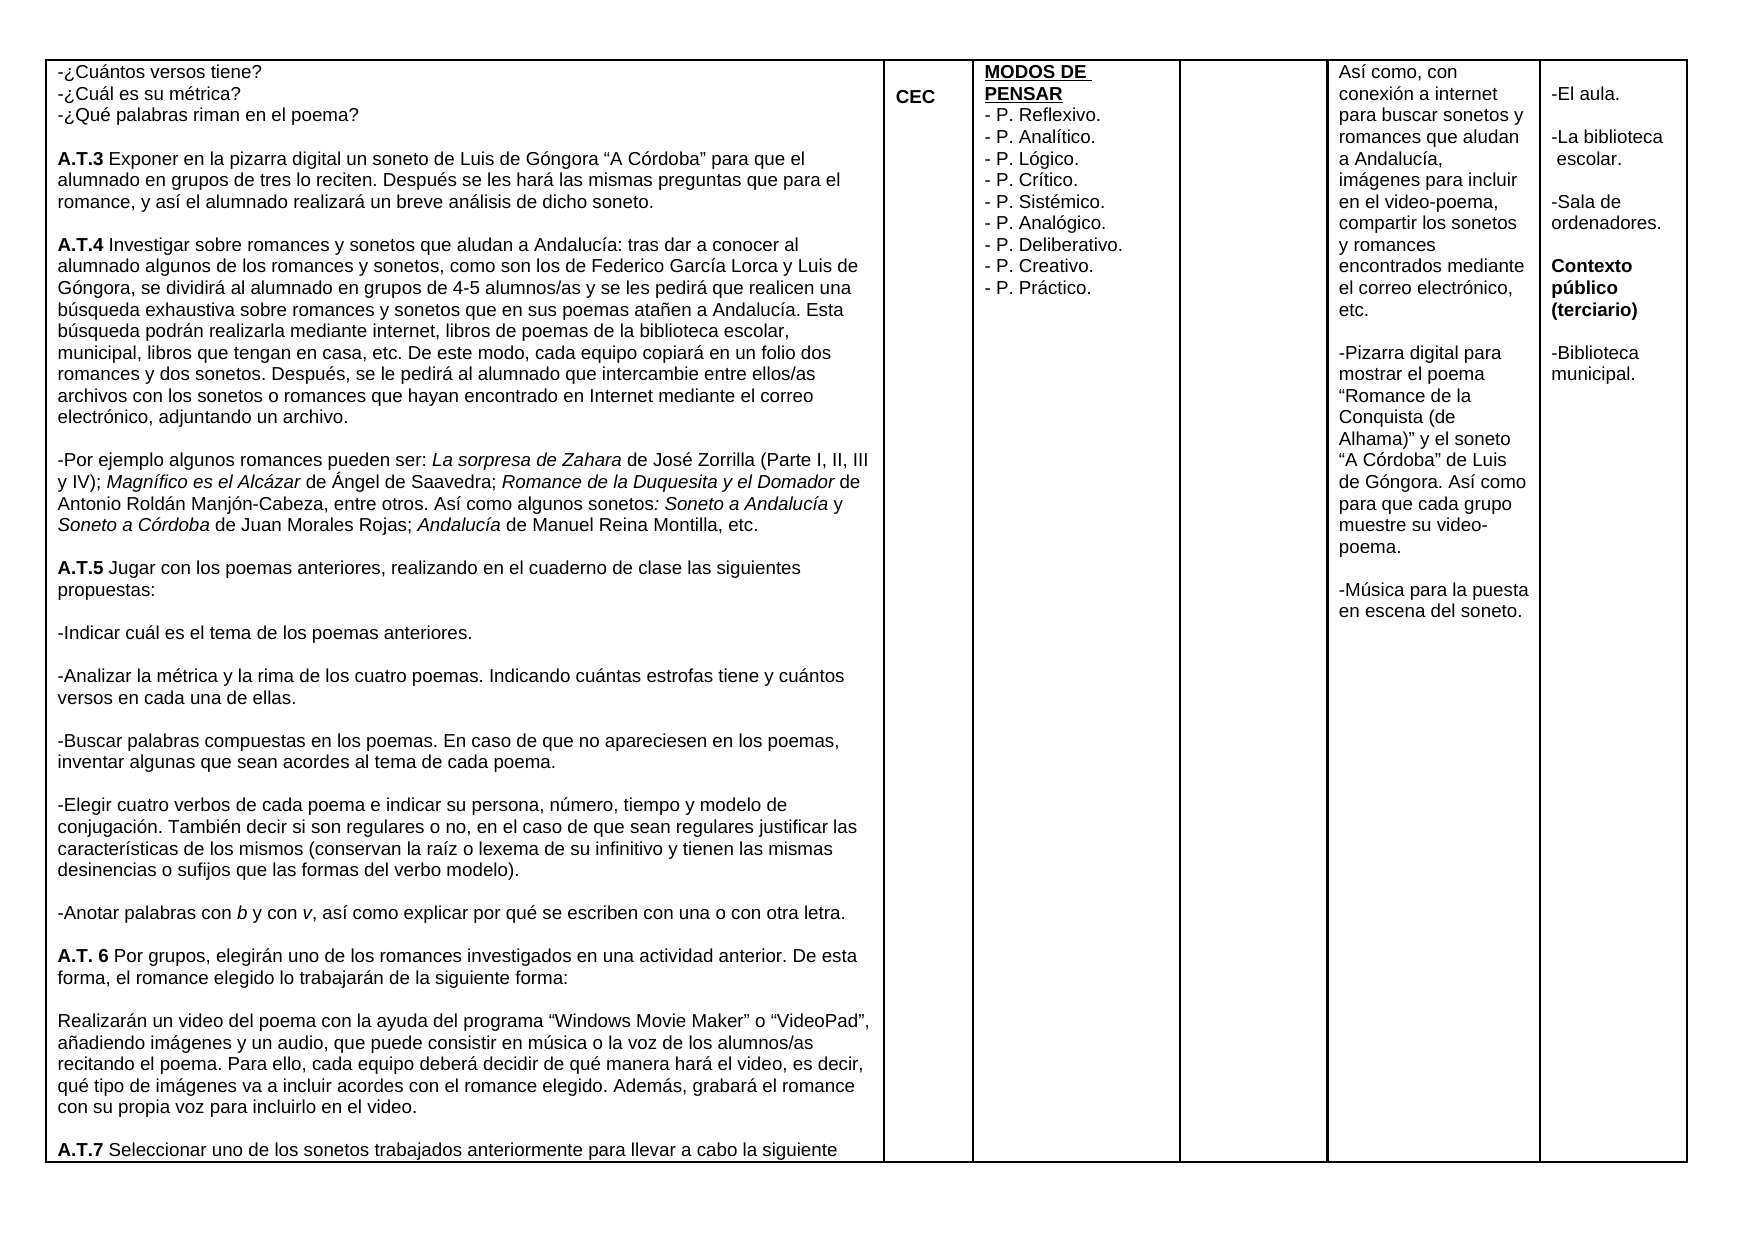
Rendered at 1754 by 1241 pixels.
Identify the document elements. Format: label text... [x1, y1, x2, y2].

table_cell CEC [885, 61, 972, 1161]
table_cell MODOS DE PENSAR - P. Reflexivo. - P. Analítico. - P. Lógico. - P. Crítico. - P. Sistémico. - P. Analógico. - P. Deliberativo. - P. Creativo. - P. Práctico. [974, 61, 1179, 1161]
table_cell -¿Cuántos versos tiene? -¿Cuál es su métrica? -¿Qué palabras riman en el poema? A.T.3 Exponer en la pizarra digital un soneto de Luis de Góngora “A Córdoba” para que el alumnado en grupos de tres lo reciten. Después se les hará las mismas preguntas que para el romance, y así el alumnado realizará un breve análisis de dicho soneto. A.T.4 Investigar sobre romances y sonetos que aludan a Andalucía: tras dar a conocer al alumnado algunos de los romances y sonetos, como son los de Federico García Lorca y Luis de Góngora, se dividirá al alumnado en grupos de 4-5 alumnos/as y se les pedirá que realicen una búsqueda exhaustiva sobre romances y sonetos que en sus poemas atañen a Andalucía. Esta búsqueda podrán realizarla mediante internet, libros de poemas de la biblioteca escolar, municipal, libros que tengan en casa, etc. De este modo, cada equipo copiará en un folio dos romances y dos sonetos. Después, se le pedirá al alumnado que intercambie entre ellos/as archivos con los sonetos o romances que hayan encontrado en Internet mediante el correo electrónico, adjuntando un archivo. -Por ejemplo algunos romances pueden ser: La sorpresa de Zahara de José Zorrilla (Parte I, II, III y IV); Magnífico es el Alcázar de Ángel de Saavedra; Romance de la Duquesita y el Domador de Antonio Roldán Manjón-Cabeza, entre otros. Así como algunos sonetos: Soneto a Andalucía y Soneto a Córdoba de Juan Morales Rojas; Andalucía de Manuel Reina Montilla, etc. A.T.5 Jugar con los poemas anteriores, realizando en el cuaderno de clase las siguientes propuestas: -Indicar cuál es el tema de los poemas anteriores. -Analizar la métrica y la rima de los cuatro poemas. Indicando cuántas estrofas tiene y cuántos versos en cada una de ellas. -Buscar palabras compuestas en los poemas. En caso de que no apareciesen en los poemas, inventar algunas que sean acordes al tema de cada poema. -Elegir cuatro verbos de cada poema e indicar su persona, número, tiempo y modelo de conjugación. También decir si son regulares o no, en el caso de que sean regulares justificar las características de los mismos (conservan la raíz o lexema de su infinitivo y tienen las mismas desinencias o sufijos que las formas del verbo modelo). -Anotar palabras con b y con v, así como explicar por qué se escriben con una o con otra letra. A.T. 6 Por grupos, elegirán uno de los romances investigados en una actividad anterior. De esta forma, el romance elegido lo trabajarán de la siguiente forma: Realizarán un video del poema con la ayuda del programa “Windows Movie Maker” o “VideoPad”, añadiendo imágenes y un audio, que puede consistir en música o la voz de los alumnos/as recitando el poema. Para ello, cada equipo deberá decidir de qué manera hará el video, es decir, qué tipo de imágenes va a incluir acordes con el romance elegido. Además, grabará el romance con su propia voz para incluirlo en el video. A.T.7 Seleccionar uno de los sonetos trabajados anteriormente para llevar a cabo la siguiente [47, 61, 883, 1161]
table_cell Así como, con conexión a internet para buscar sonetos y romances que aludan a Andalucía, imágenes para incluir en el video-poema, compartir los sonetos y romances encontrados mediante el correo electrónico, etc. -Pizarra digital para mostrar el poema “Romance de la Conquista (de Alhama)” y el soneto “A Córdoba” de Luis de Góngora. Así como para que cada grupo muestre su video-poema. -Música para la puesta en escena del soneto. [1329, 61, 1539, 1161]
table_cell -El aula. -La biblioteca escolar. -Sala de ordenadores. Contexto público (terciario) -Biblioteca municipal. [1541, 61, 1686, 1161]
table_cell [1181, 61, 1326, 1161]
